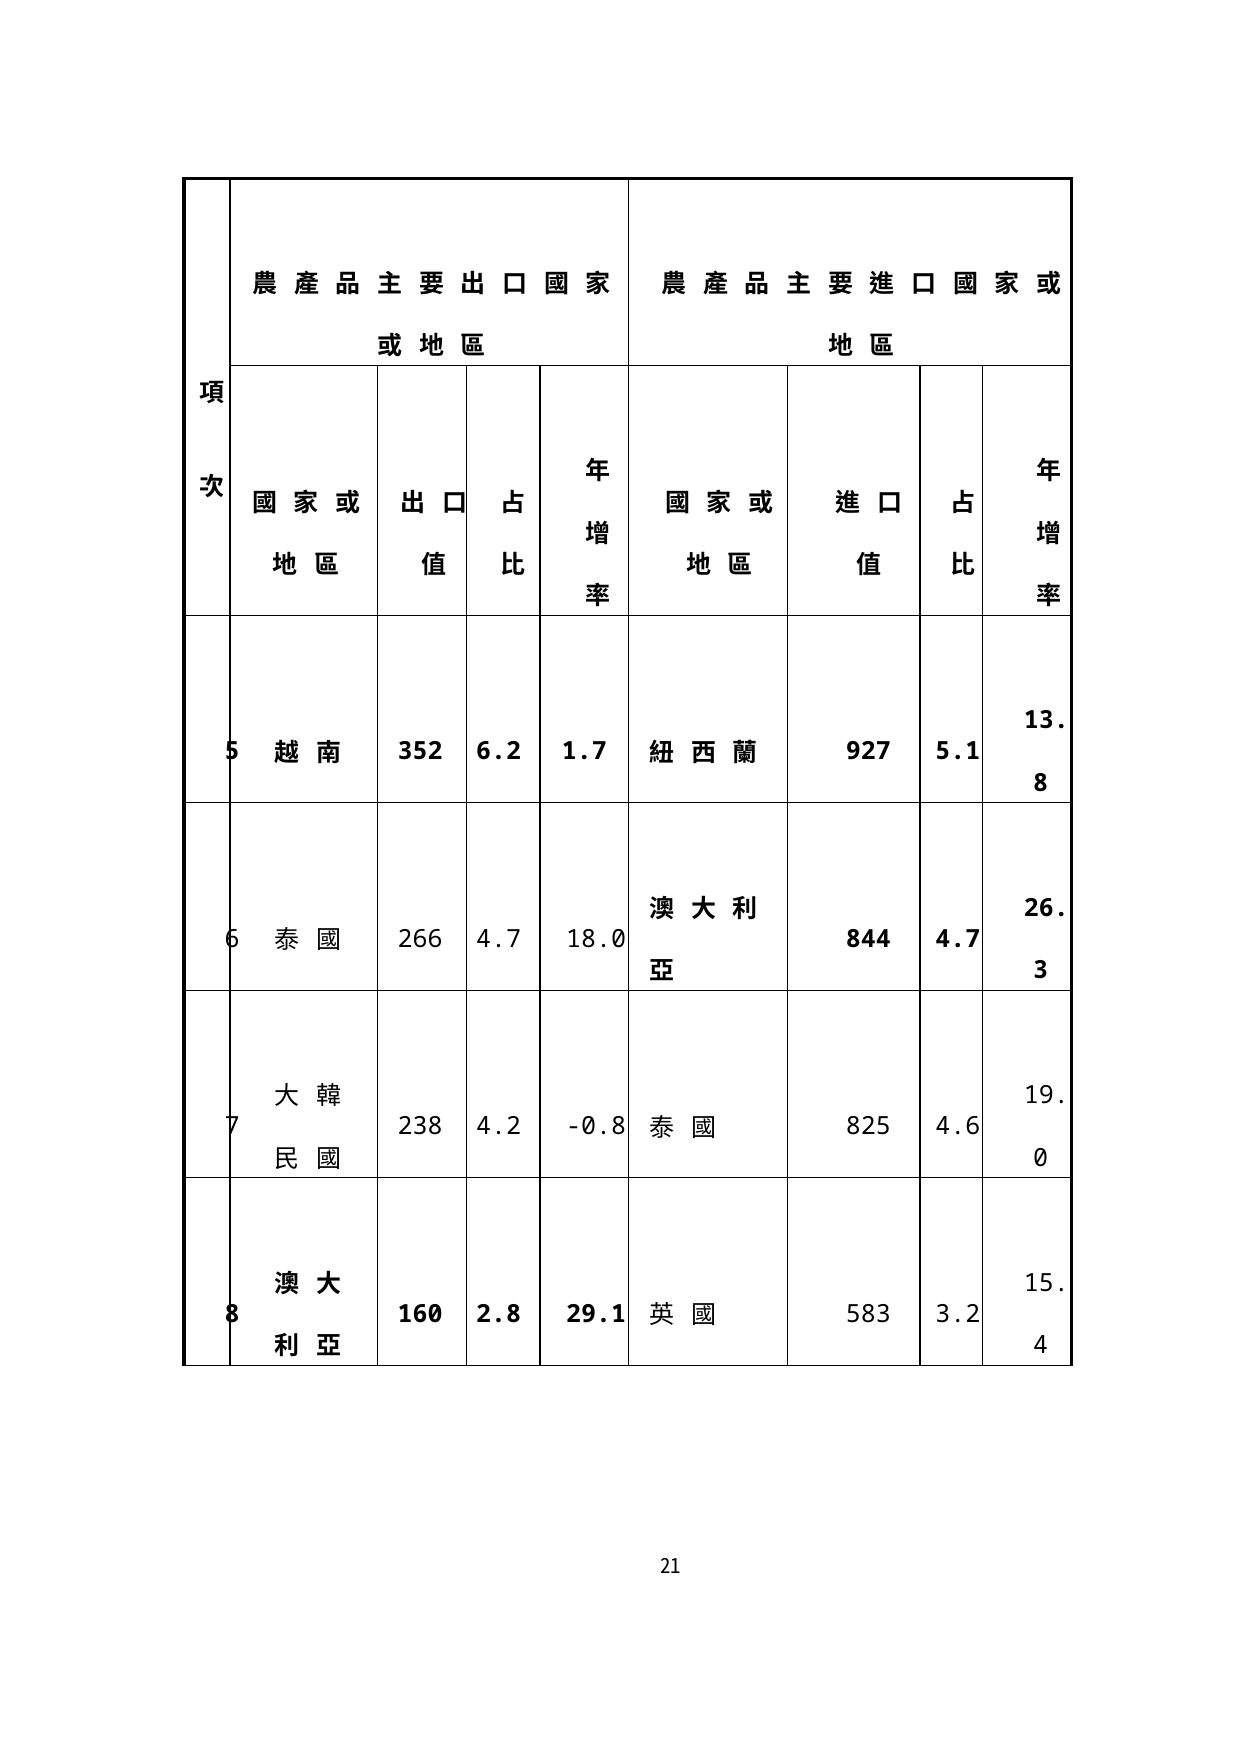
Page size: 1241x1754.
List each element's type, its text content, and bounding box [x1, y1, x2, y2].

table_cell 英國 [629, 1178, 787, 1365]
table_cell 占比 [467, 366, 539, 615]
table_cell 19.0 [983, 991, 1070, 1177]
table_header 項 次 [186, 180, 229, 615]
table_cell 266 [378, 803, 466, 990]
table_cell 紐西蘭 [629, 616, 787, 802]
table_header 農產品主要進口國家或地區 [629, 180, 1070, 365]
table_cell 8 [186, 1178, 229, 1365]
table_cell 15.4 [983, 1178, 1070, 1365]
table_cell 澳大利亞 [231, 1178, 377, 1365]
table_header 農產品主要出口國家或地區 [231, 180, 628, 365]
table_cell 6.2 [467, 616, 539, 802]
table_cell 352 [378, 616, 466, 802]
table_cell 大韓民國 [231, 991, 377, 1177]
table_cell 13.8 [983, 616, 1070, 802]
table_cell 進口值 [788, 366, 919, 615]
table_cell 4.7 [921, 803, 982, 990]
table_cell 29.1 [541, 1178, 628, 1365]
table_cell 國家或地區 [629, 366, 787, 615]
table_cell 4.7 [467, 803, 539, 990]
table_cell 4.2 [467, 991, 539, 1177]
table_cell -0.8 [541, 991, 628, 1177]
table_cell 5.1 [921, 616, 982, 802]
table_cell 泰國 [629, 991, 787, 1177]
table_cell 927 [788, 616, 919, 802]
table_cell 1.7 [541, 616, 628, 802]
table_cell 國家或地區 [231, 366, 377, 615]
table_cell 825 [788, 991, 919, 1177]
table_cell 泰國 [231, 803, 377, 990]
table_cell 844 [788, 803, 919, 990]
table_cell 年增率 [983, 366, 1070, 615]
table_cell 占比 [921, 366, 982, 615]
table_cell 越南 [231, 616, 377, 802]
table_cell 160 [378, 1178, 466, 1365]
table_cell 18.0 [541, 803, 628, 990]
table_cell 3.2 [921, 1178, 982, 1365]
table_cell 2.8 [467, 1178, 539, 1365]
table_cell 4.6 [921, 991, 982, 1177]
table_cell 出口值 [378, 366, 466, 615]
table_cell 5 [186, 616, 229, 802]
table_cell 583 [788, 1178, 919, 1365]
table_cell 26.3 [983, 803, 1070, 990]
table_cell 6 [186, 803, 229, 990]
table_cell 年增率 [541, 366, 628, 615]
table_cell 238 [378, 991, 466, 1177]
table_cell 7 [186, 991, 229, 1177]
table_cell 澳大利亞 [629, 803, 787, 990]
